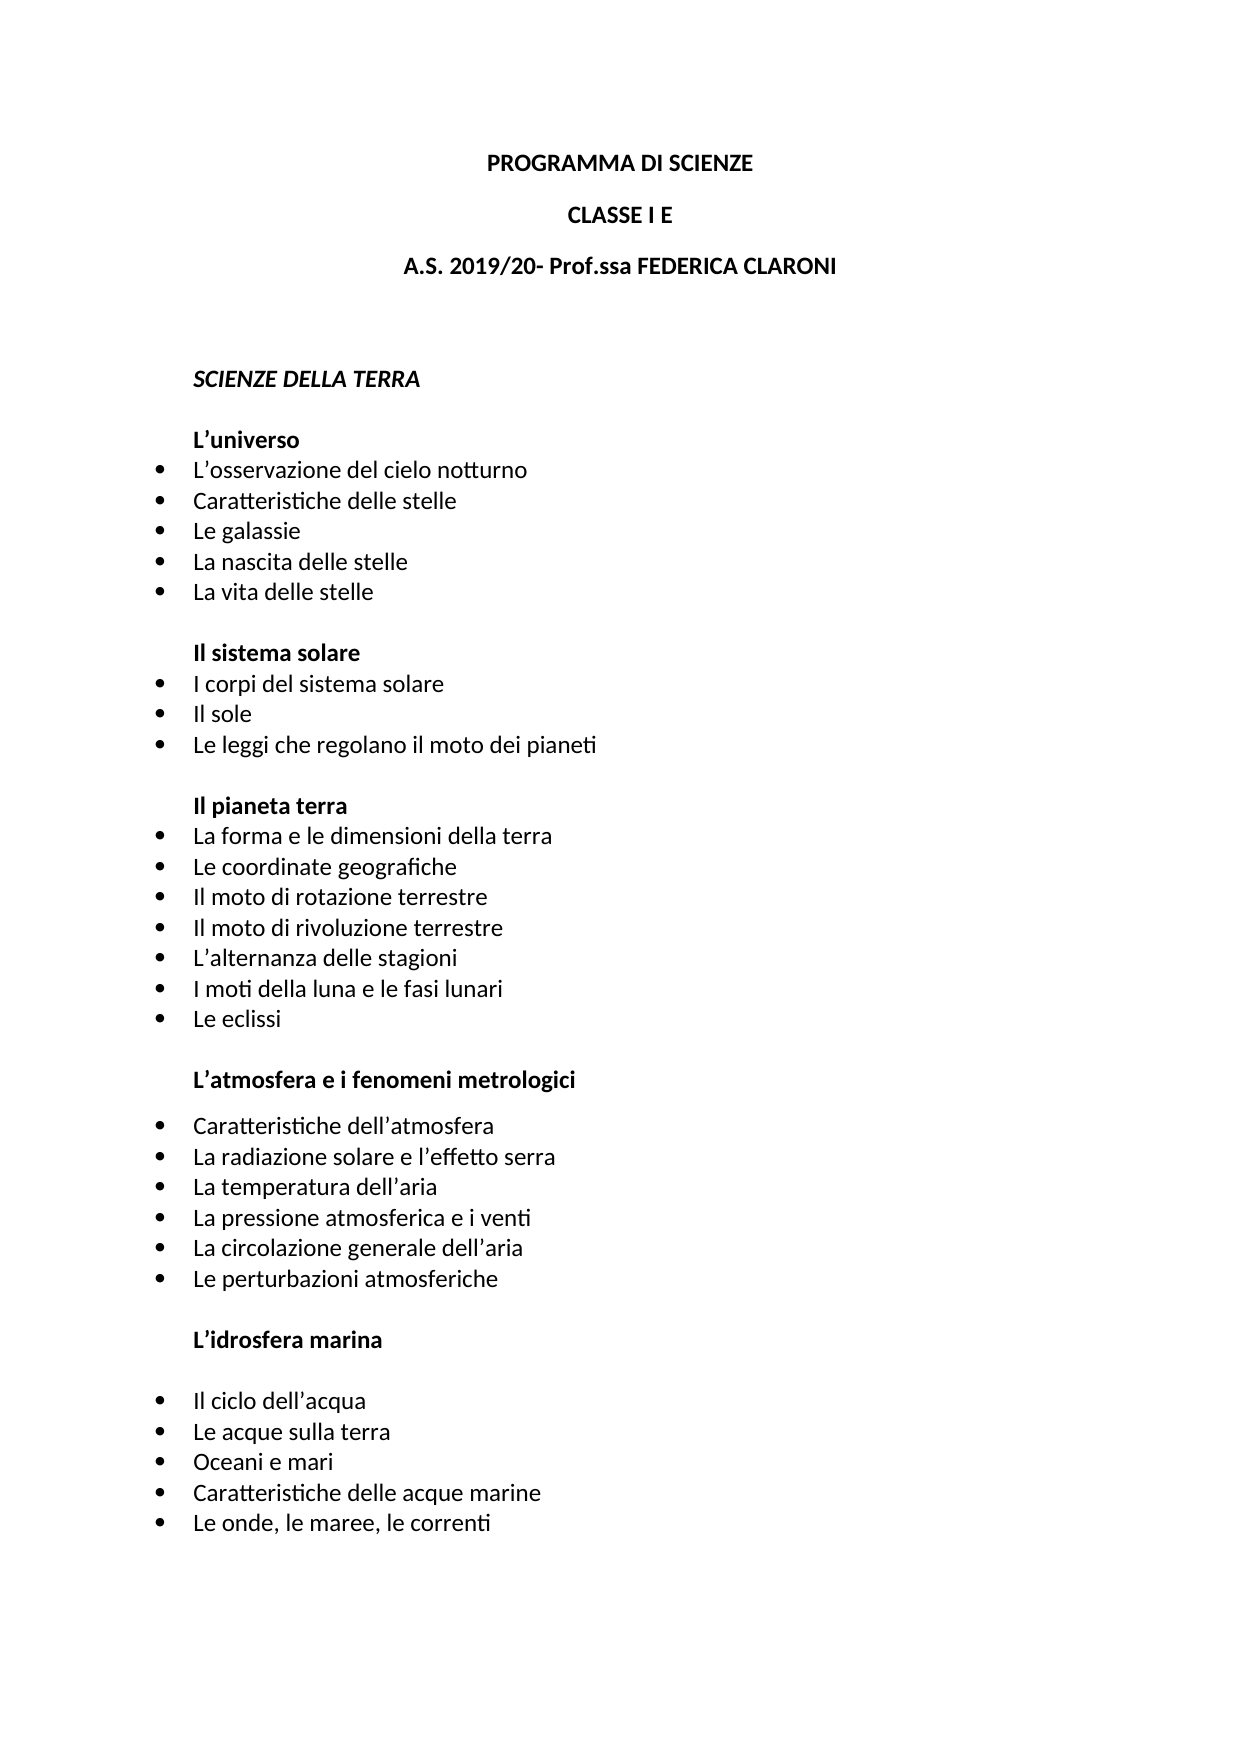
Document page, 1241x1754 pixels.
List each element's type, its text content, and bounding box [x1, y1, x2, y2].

list Le onde, le maree, le correnti [156, 1507, 1122, 1538]
text PROGRAMMA DI SCIENZE [118, 148, 1122, 178]
list L’atmosfera e i fenomeni metrologici [193, 1065, 1122, 1095]
list L’alternanza delle stagioni [156, 943, 1122, 973]
list La temperatura dell’aria [156, 1171, 1122, 1202]
list I corpi del sistema solare [156, 668, 1122, 698]
list Le galassie [156, 515, 1122, 546]
list Caratteristiche delle acque marine [156, 1477, 1122, 1507]
list Il moto di rotazione terrestre [156, 882, 1122, 912]
text CLASSE I E [118, 199, 1122, 229]
list Il sistema solare [193, 637, 1122, 668]
list Le leggi che regolano il moto dei pianeti [156, 729, 1122, 759]
list L’idrosfera marina [193, 1324, 1122, 1354]
list Le perturbazioni atmosferiche [156, 1263, 1122, 1293]
list Il ciclo dell’acqua [156, 1385, 1122, 1416]
text A.S. 2019/20- Prof.ssa FEDERICA CLARONI [118, 250, 1122, 281]
list Il pianeta terra [193, 790, 1122, 821]
list La pressione atmosferica e i venti [156, 1202, 1122, 1232]
list Caratteristiche delle stelle [156, 485, 1122, 515]
list La vita delle stelle [156, 576, 1122, 607]
list Il sole [156, 698, 1122, 729]
list La circolazione generale dell’aria [156, 1232, 1122, 1263]
list L’osservazione del cielo notturno [156, 454, 1122, 485]
list L’universo [193, 424, 1122, 454]
list La forma e le dimensioni della terra [156, 821, 1122, 851]
list Le acque sulla terra [156, 1416, 1122, 1446]
list Oceani e mari [156, 1446, 1122, 1477]
list I moti della luna e le fasi lunari [156, 973, 1122, 1004]
list Le coordinate geografiche [156, 851, 1122, 882]
list Il moto di rivoluzione terrestre [156, 912, 1122, 943]
list SCIENZE DELLA TERRA [193, 363, 1122, 393]
list Le eclissi [156, 1004, 1122, 1034]
list La nascita delle stelle [156, 546, 1122, 576]
list La radiazione solare e l’effetto serra [156, 1141, 1122, 1171]
list Caratteristiche dell’atmosfera [156, 1110, 1122, 1141]
